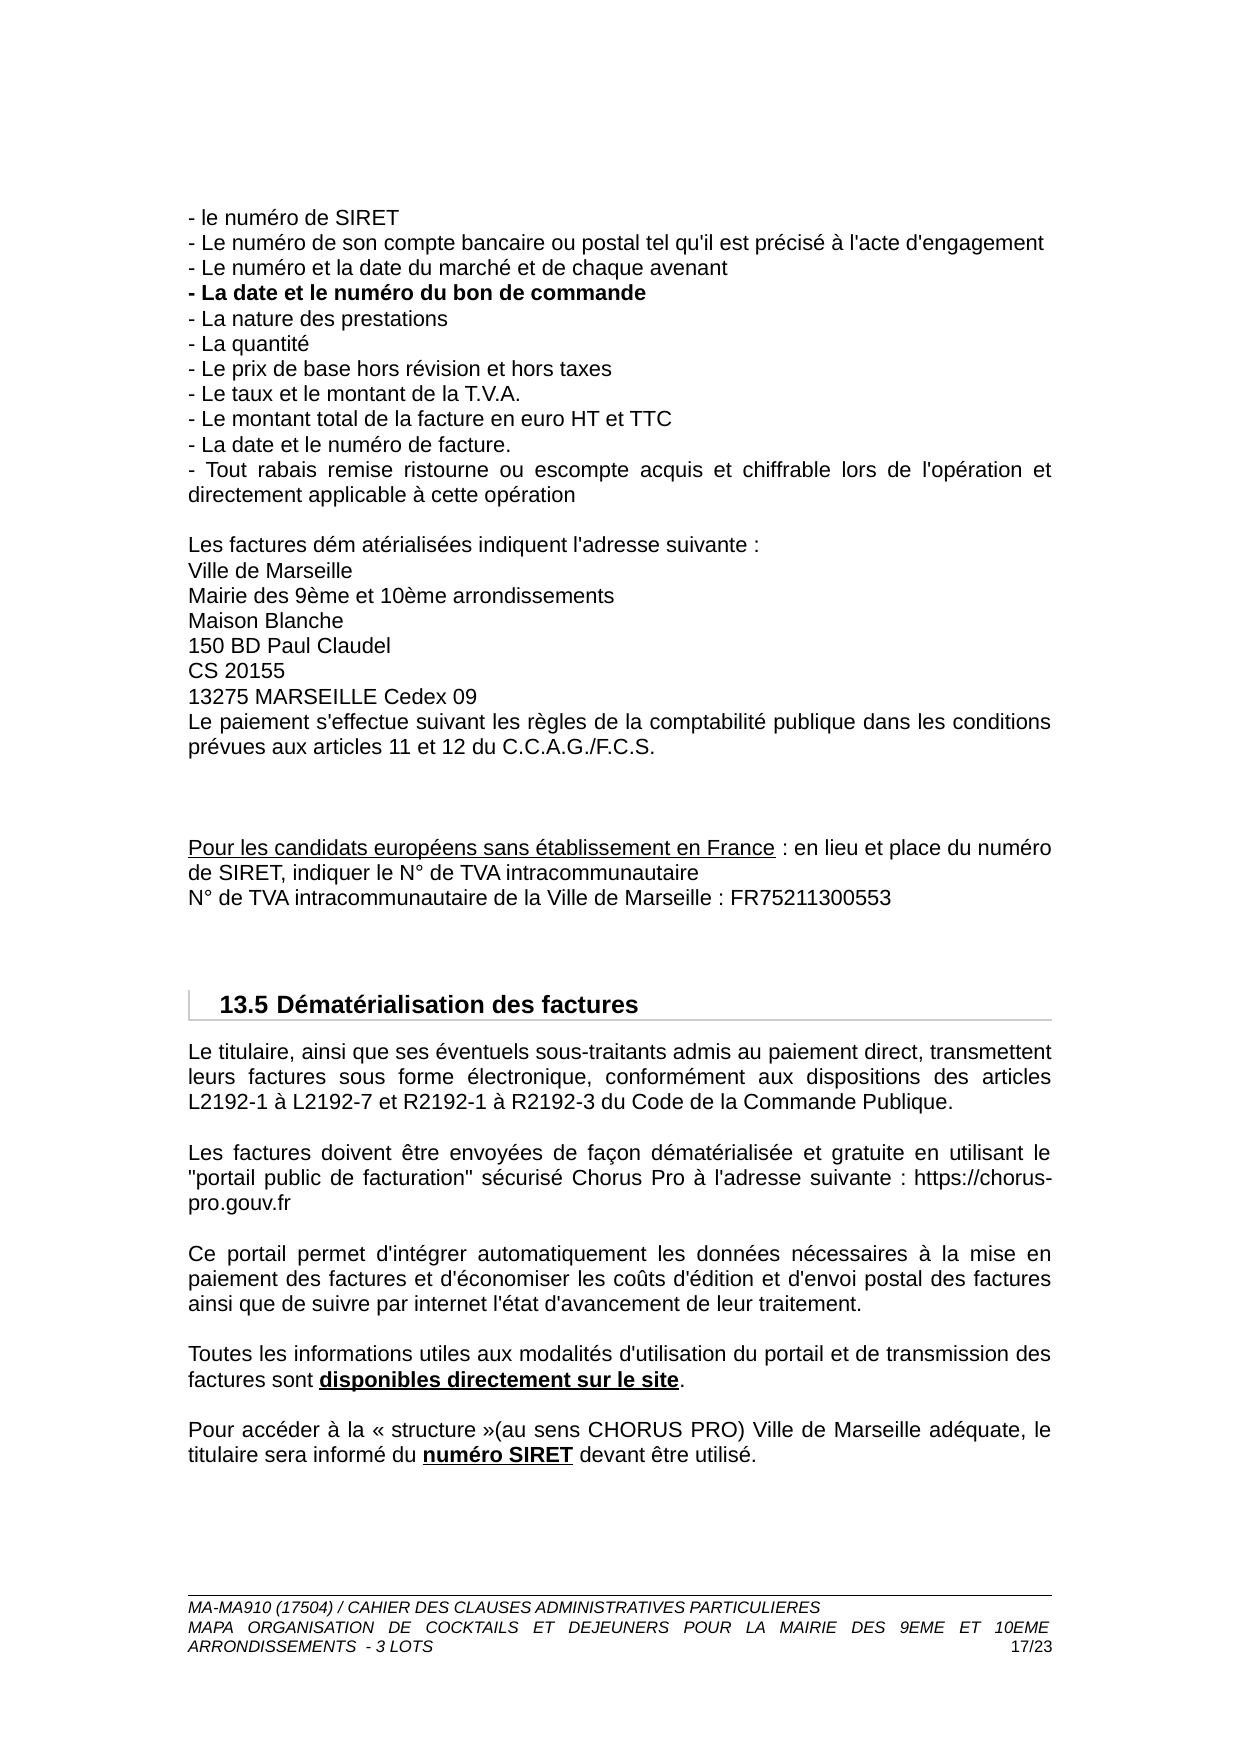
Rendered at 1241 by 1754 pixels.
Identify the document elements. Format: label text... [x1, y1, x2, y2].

text - Le numéro de son compte bancaire ou postal tel qu'il est précisé à l'acte d'engagement [188, 230, 1052, 255]
text - Le montant total de la facture en euro HT et TTC [188, 406, 1052, 431]
text Mairie des 9ème et 10ème arrondissements [188, 583, 1052, 608]
text - La date et le numéro de facture. [188, 431, 1052, 457]
text - Le taux et le montant de la T.V.A. [188, 381, 1052, 406]
text Le paiement s'effectue suivant les règles de la comptabilité publique dans les conditions prévues aux articles 11 et 12 du C.C.A.G./F.C.S. [188, 709, 1052, 759]
text Pour accéder à la « structure »(au sens CHORUS PRO) Ville de Marseille adéquate, le titulaire sera informé du numéro SIRET devant être utilisé. [188, 1417, 1052, 1467]
subtitle Dématérialisation des factures [190, 990, 1052, 1019]
text Ce portail permet d'intégrer automatiquement les données nécessaires à la mise en paiement des factures et d'économiser les coûts d'édition et d'envoi postal des factures ainsi que de suivre par internet l'état d'avancement de leur traitement. [188, 1241, 1052, 1316]
text - La nature des prestations [188, 305, 1052, 331]
text 13275 MARSEILLE Cedex 09 [188, 683, 1052, 709]
text Maison Blanche [188, 608, 1052, 633]
text Le titulaire, ainsi que ses éventuels sous-traitants admis au paiement direct, transmettent leurs factures sous forme électronique, conformément aux dispositions des articles L2192-1 à L2192-7 et R2192-1 à R2192-3 du Code de la Commande Publique. [188, 1039, 1052, 1114]
text - Le prix de base hors révision et hors taxes [188, 356, 1052, 381]
text Les factures dém atérialisées indiquent l'adresse suivante : [188, 532, 1052, 557]
text Les factures doivent être envoyées de façon dématérialisée et gratuite en utilisant le "portail public de facturation" sécurisé Chorus Pro à l'adresse suivante : https://chorus-pro.gouv.fr [188, 1140, 1052, 1215]
text - La quantité [188, 331, 1052, 356]
text Toutes les informations utiles aux modalités d'utilisation du portail et de transmission des factures sont disponibles directement sur le site. [188, 1341, 1052, 1392]
text 150 BD Paul Claudel [188, 633, 1052, 658]
text - Le numéro et la date du marché et de chaque avenant [188, 255, 1052, 280]
text - le numéro de SIRET [188, 204, 1052, 230]
text - La date et le numéro du bon de commande [188, 280, 1052, 305]
text Ville de Marseille [188, 557, 1052, 583]
text - Tout rabais remise ristourne ou escompte acquis et chiffrable lors de l'opération et directement applicable à cette opération [188, 457, 1052, 507]
text N° de TVA intracommunautaire de la Ville de Marseille : FR75211300553 [188, 885, 1052, 910]
text Pour les candidats européens sans établissement en France : en lieu et place du numéro de SIRET, indiquer le N° de TVA intracommunautaire [188, 835, 1052, 885]
text CS 20155 [188, 658, 1052, 683]
